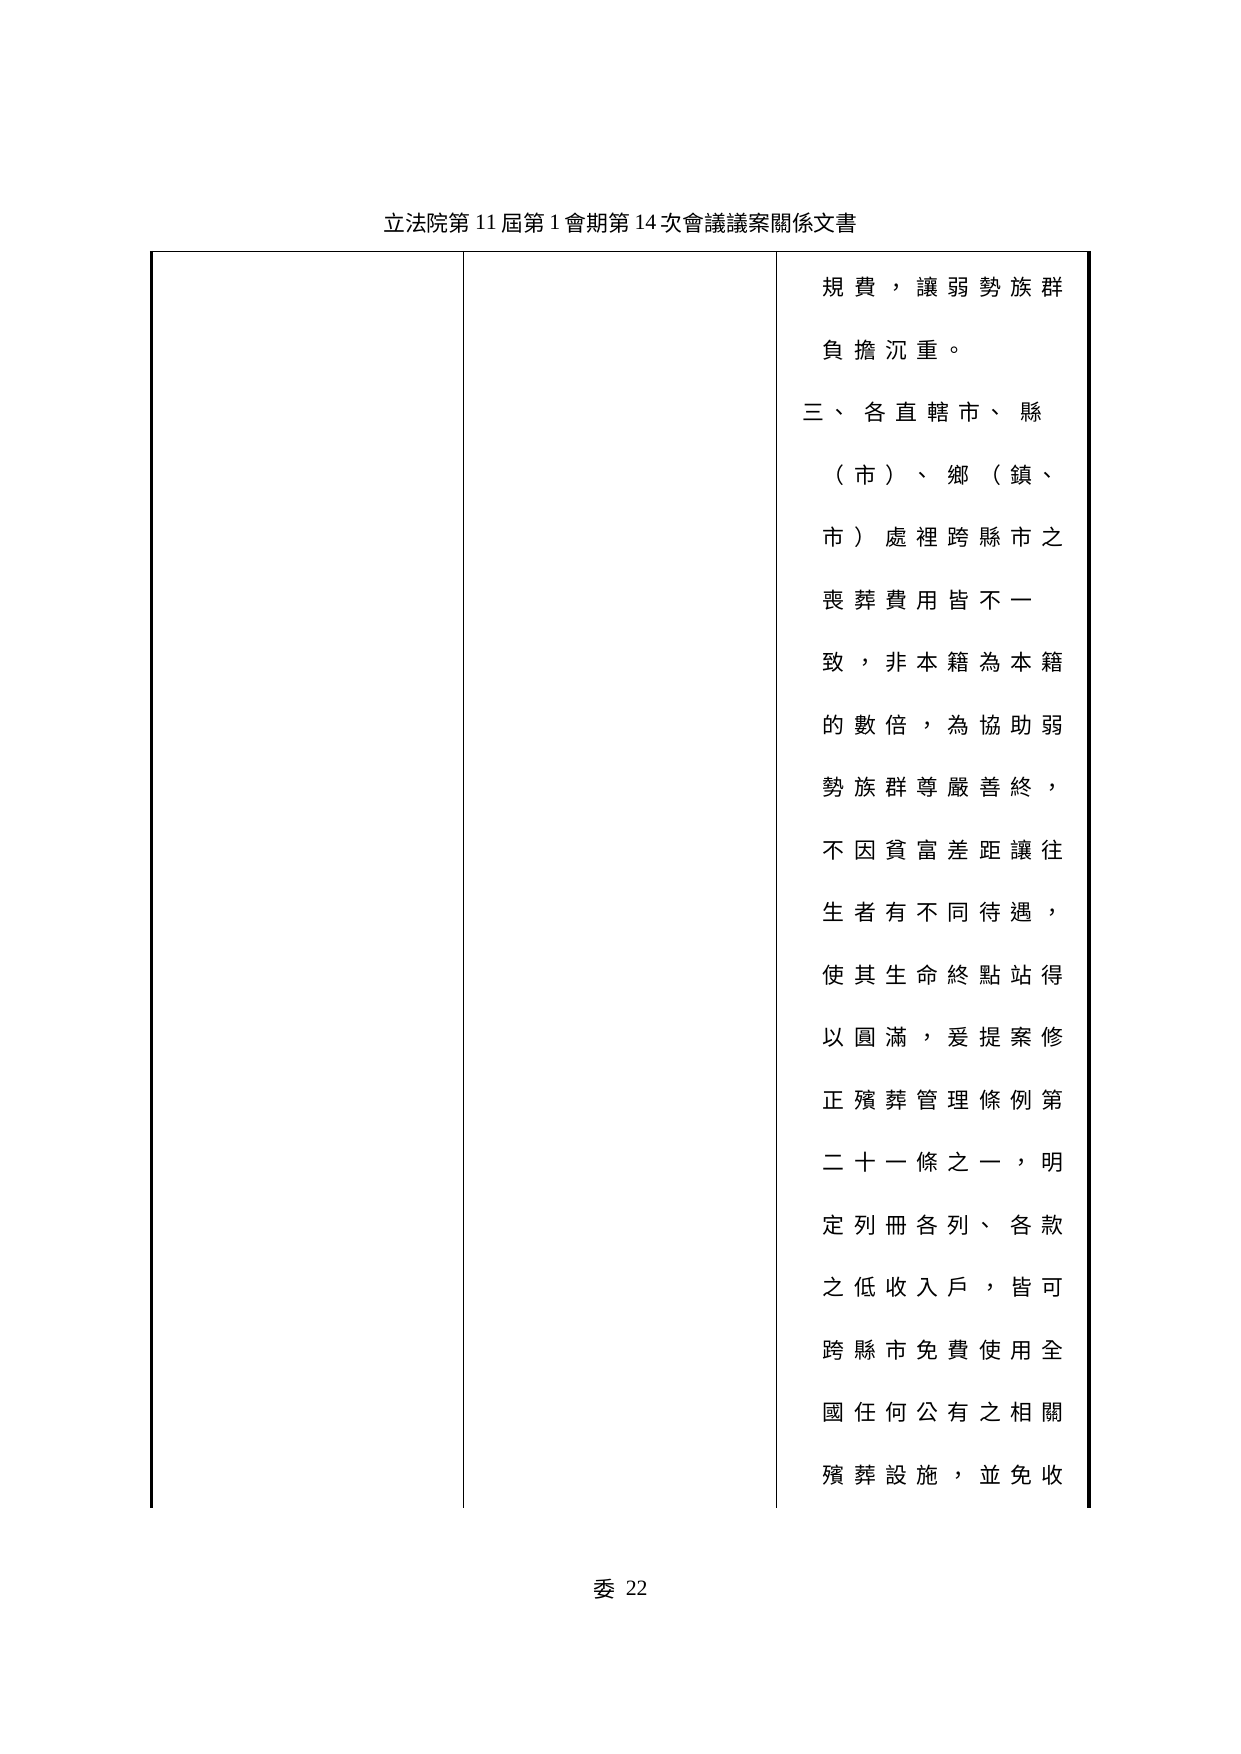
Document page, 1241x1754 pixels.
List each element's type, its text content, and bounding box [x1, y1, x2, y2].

table_cell [153, 252, 463, 1508]
table_cell [464, 252, 776, 1508]
table_cell 規費，讓弱勢族群負擔沉重。 三、各直轄市、縣（市）、鄉（鎮、市）處裡跨縣市之喪葬費用皆不一致，非本籍為本籍的數倍，為協助弱勢族群尊嚴善終，不因貧富差距讓往生者有不同待遇，使其生命終點站得以圓滿，爰提案修正殯葬管理條例第二十一條之一，明定列冊各列、各款之低收入戶，皆可跨縣市免費使用全國任何公有之相關殯葬設施，並免收 [777, 252, 1087, 1508]
